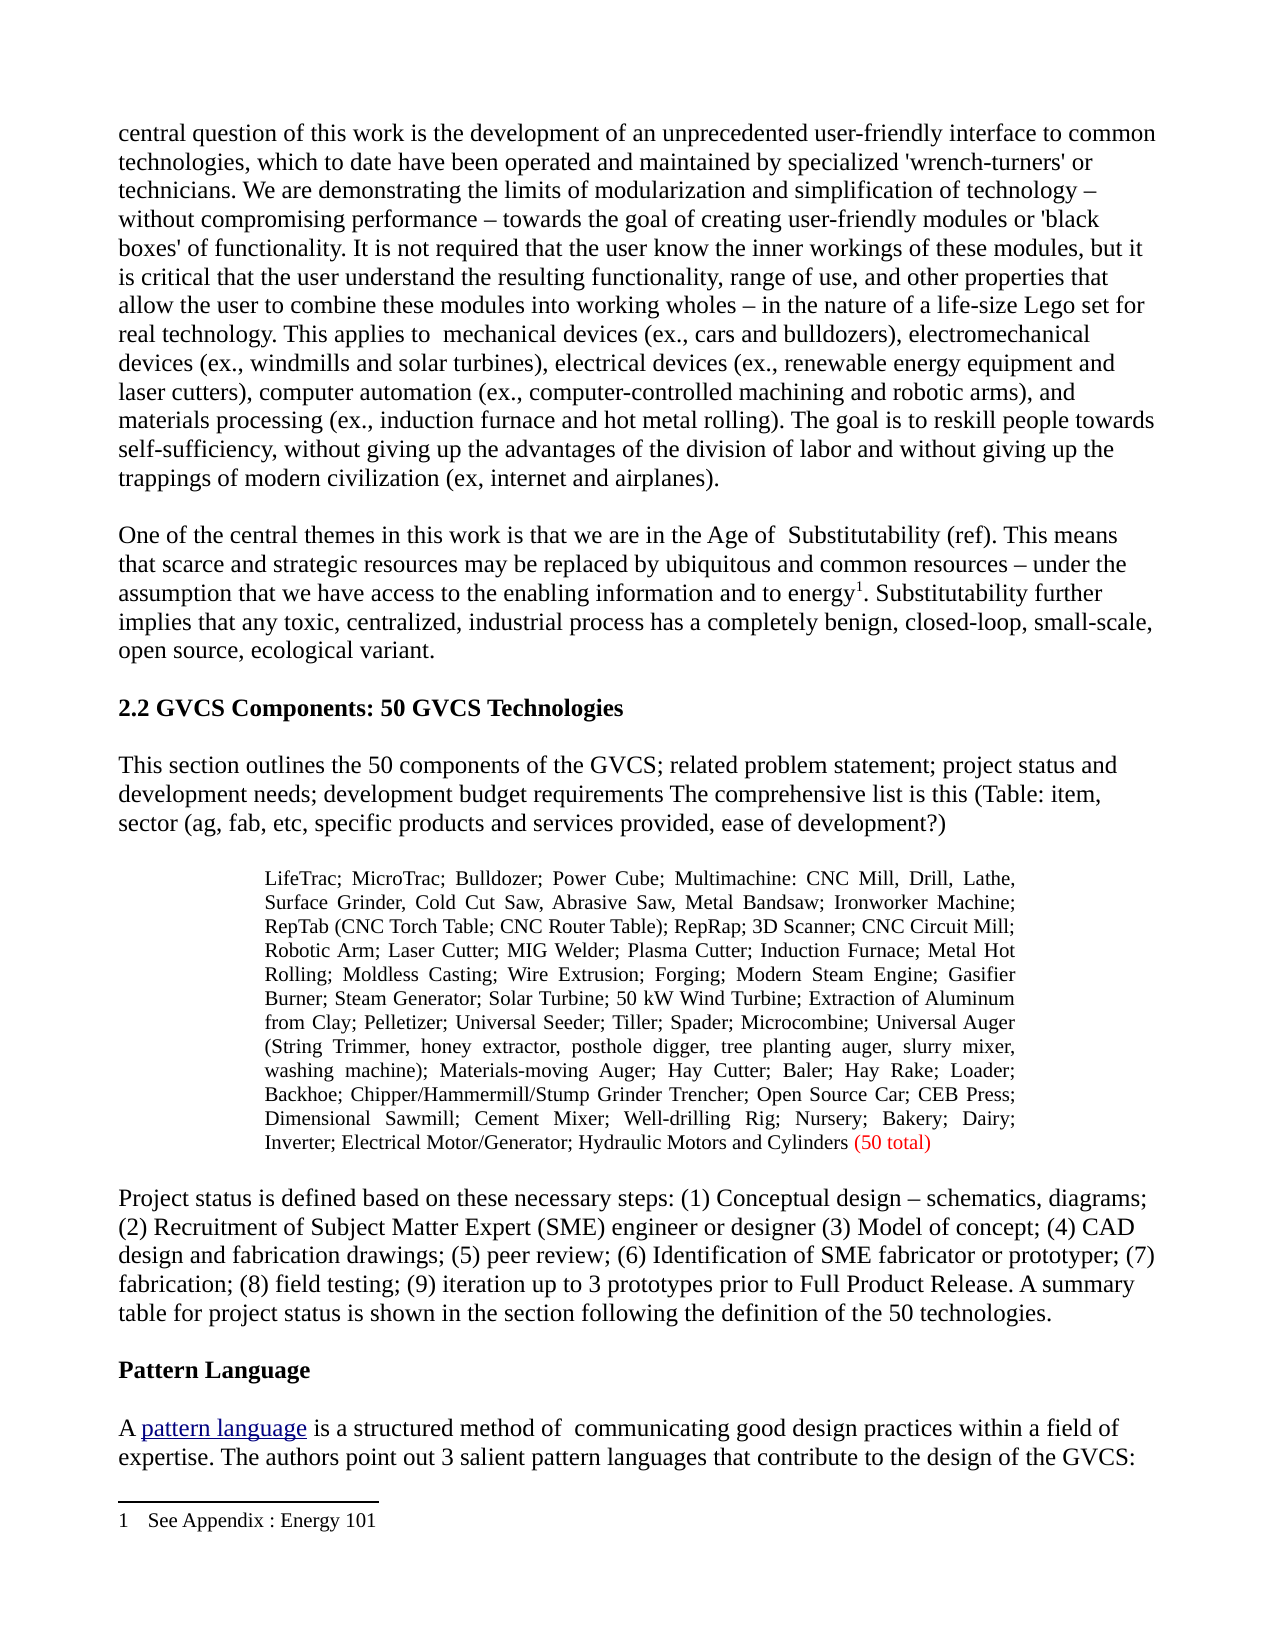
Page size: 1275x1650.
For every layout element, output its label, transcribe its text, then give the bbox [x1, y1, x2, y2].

text Project status is defined based on these necessary steps: (1) Conceptual design – schematics, diagrams; (2) Recruitment of Subject Matter Expert (SME) engineer or designer (3) Model of concept; (4) CAD design and fabrication drawings; (5) peer review; (6) Identification of SME fabricator or prototyper; (7) fabrication; (8) field testing; (9) iteration up to 3 prototypes prior to Full Product Release. A summary table for project status is shown in the section following the definition of the 50 technologies. [118, 1183, 1157, 1327]
text Pattern Language [118, 1356, 1157, 1384]
text This section outlines the 50 components of the GVCS; related problem statement; project status and development needs; development budget requirements The comprehensive list is this (Table: item, sector (ag, fab, etc, specific products and services provided, ease of development?) [118, 751, 1157, 837]
text One of the central themes in this work is that we are in the Age of Substitutability (ref). This means that scarce and strategic resources may be replaced by ubiquitous and common resources – under the assumption that we have access to the enabling information and to energy. Substitutability further implies that any toxic, centralized, industrial process has a completely benign, closed-loop, small-scale, open source, ecological variant. [118, 521, 1157, 664]
text See Appendix : Energy 101 [118, 1508, 1157, 1532]
text 2.2 GVCS Components: 50 GVCS Technologies [118, 693, 1157, 722]
text central question of this work is the development of an unprecedented user-friendly interface to common technologies, which to date have been operated and maintained by specialized 'wrench-turners' or technicians. We are demonstrating the limits of modularization and simplification of technology – without compromising performance – towards the goal of creating user-friendly modules or 'black boxes' of functionality. It is not required that the user know the inner workings of these modules, but it is critical that the user understand the resulting functionality, range of use, and other properties that allow the user to combine these modules into working wholes – in the nature of a life-size Lego set for real technology. This applies to mechanical devices (ex., cars and bulldozers), electromechanical devices (ex., windmills and solar turbines), electrical devices (ex., renewable energy equipment and laser cutters), computer automation (ex., computer-controlled machining and robotic arms), and materials processing (ex., induction furnace and hot metal rolling). The goal is to reskill people towards self-sufficiency, without giving up the advantages of the division of labor and without giving up the trappings of modern civilization (ex, internet and airplanes). [118, 118, 1157, 492]
text LifeTrac; MicroTrac; Bulldozer; Power Cube; Multimachine: CNC Mill, Drill, Lathe, Surface Grinder, Cold Cut Saw, Abrasive Saw, Metal Bandsaw; Ironworker Machine; RepTab (CNC Torch Table; CNC Router Table); RepRap; 3D Scanner; CNC Circuit Mill; Robotic Arm; Laser Cutter; MIG Welder; Plasma Cutter; Induction Furnace; Metal Hot Rolling; Moldless Casting; Wire Extrusion; Forging; Modern Steam Engine; Gasifier Burner; Steam Generator; Solar Turbine; 50 kW Wind Turbine; Extraction of Aluminum from Clay; Pelletizer; Universal Seeder; Tiller; Spader; Microcombine; Universal Auger (String Trimmer, honey extractor, posthole digger, tree planting auger, slurry mixer, washing machine); Materials-moving Auger; Hay Cutter; Baler; Hay Rake; Loader; Backhoe; Chipper/Hammermill/Stump Grinder Trencher; Open Source Car; CEB Press; Dimensional Sawmill; Cement Mixer; Well-drilling Rig; Nursery; Bakery; Dairy; Inverter; Electrical Motor/Generator; Hydraulic Motors and Cylinders (50 total) [264, 866, 1016, 1154]
text A pattern language is a structured method of communicating good design practices within a field of expertise. The authors point out 3 salient pattern languages that contribute to the design of the GVCS: [118, 1413, 1157, 1471]
